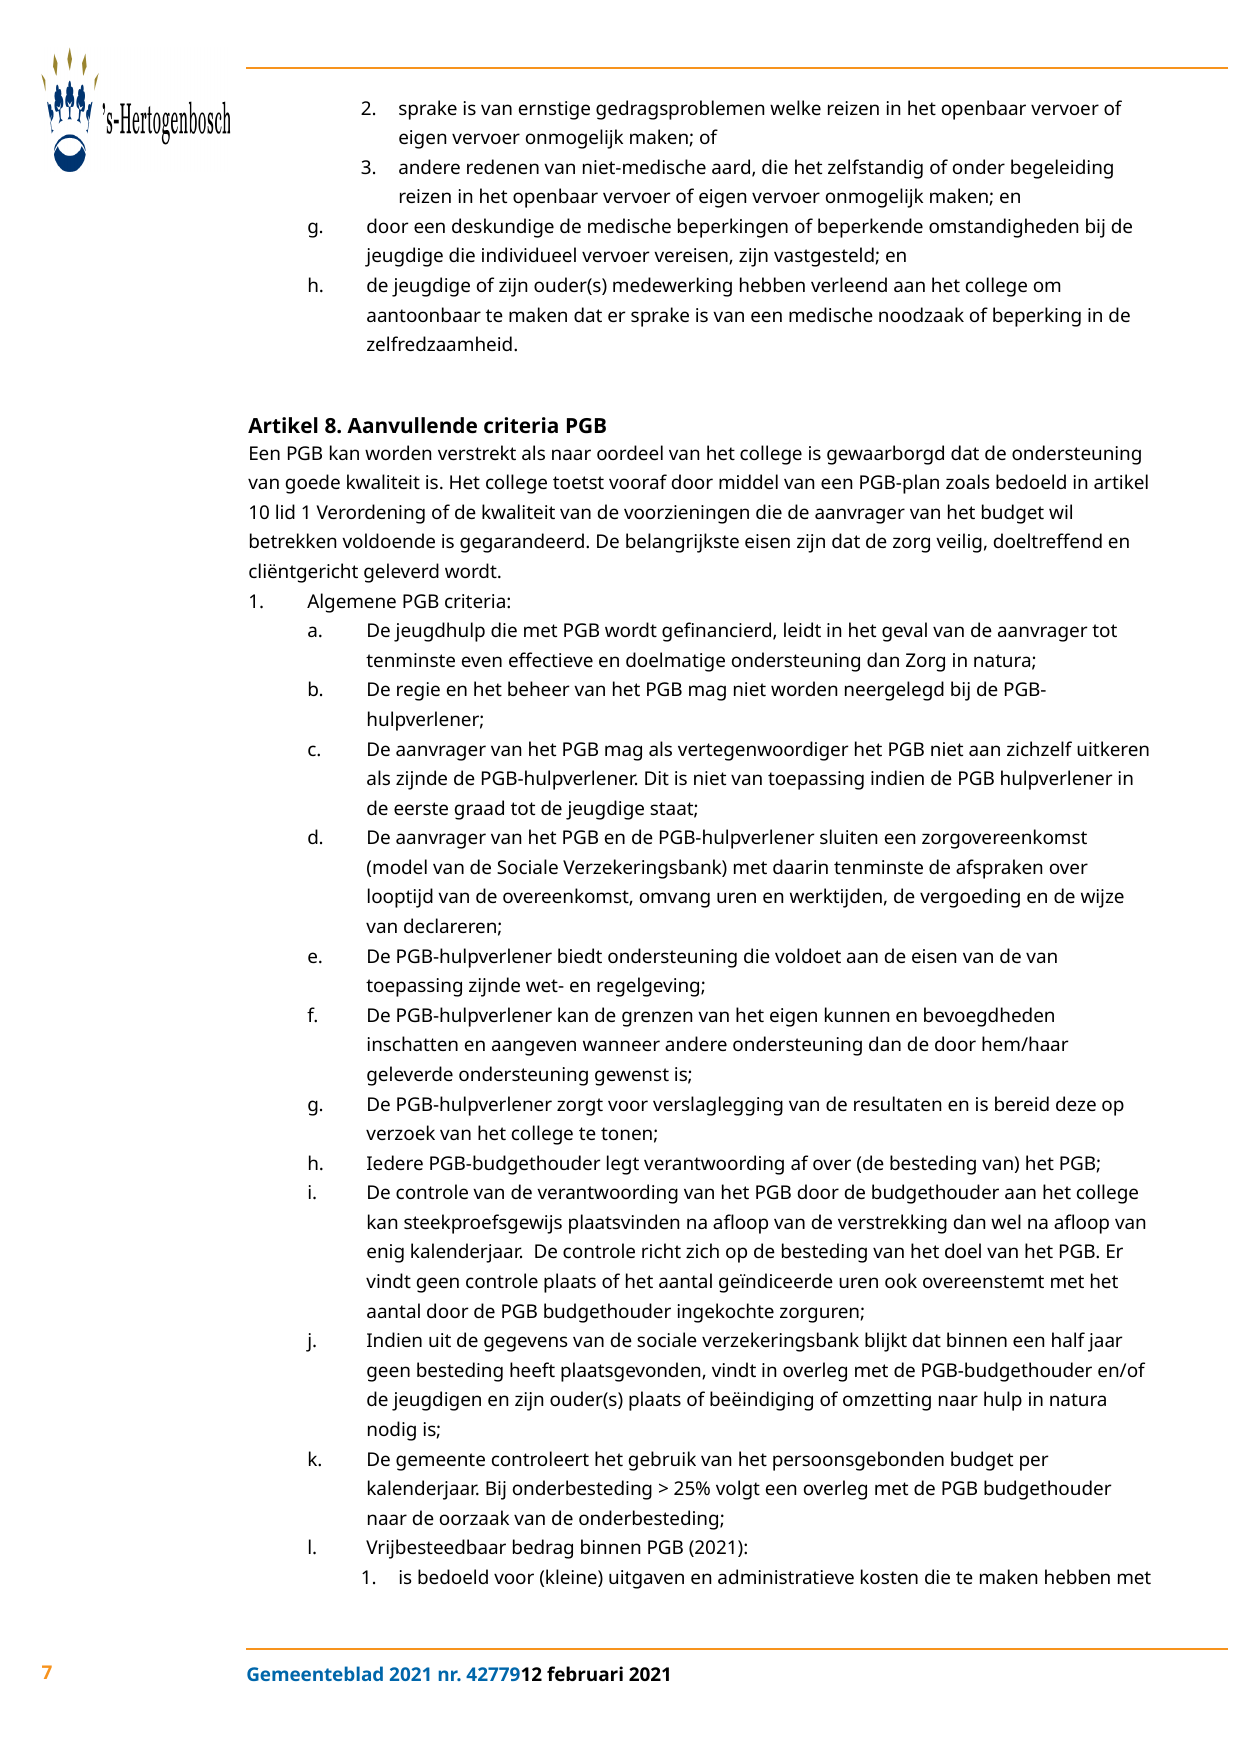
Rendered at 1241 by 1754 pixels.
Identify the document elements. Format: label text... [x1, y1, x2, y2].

list De aanvrager van het PGB en de PGB-hulpverlener sluiten een zorgovereenkomst (model van de Sociale Verzekeringsbank) met daarin tenminste de afspraken over looptijd van de overeenkomst, omvang uren en werktijden, de vergoeding en de wijze van declareren; [307, 824, 1152, 939]
list Iedere PGB-budgethouder legt verantwoording af over (de besteding van) het PGB; [307, 1150, 1152, 1176]
list De regie en het beheer van het PGB mag niet worden neergelegd bij de PGB-hulpverlener; [307, 677, 1152, 732]
text Artikel 8. Aanvullende criteria PGB [248, 411, 1152, 440]
list De gemeente controleert het gebruik van het persoonsgebonden budget per kalenderjaar. Bij onderbesteding > 25% volgt een overleg met de PGB budgethouder naar de oorzaak van de onderbesteding; [307, 1446, 1152, 1531]
list De aanvrager van het PGB mag als vertegenwoordiger het PGB niet aan zichzelf uitkeren als zijnde de PGB-hulpverlener. Dit is niet van toepassing indien de PGB hulpverlener in de eerste graad tot de jeugdige staat; [307, 736, 1152, 821]
list Indien uit de gegevens van de sociale verzekeringsbank blijkt dat binnen een half jaar geen besteding heeft plaatsgevonden, vindt in overleg met de PGB-budgethouder en/of de jeugdigen en zijn ouder(s) plaats of beëindiging of omzetting naar hulp in natura nodig is; [307, 1327, 1152, 1442]
list door een deskundige de medische beperkingen of beperkende omstandigheden bij de jeugdige die individueel vervoer vereisen, zijn vastgesteld; en [307, 213, 1152, 268]
list sprake is van ernstige gedragsproblemen welke reizen in het openbaar vervoer of eigen vervoer onmogelijk maken; of [361, 95, 1152, 150]
list De PGB-hulpverlener biedt ondersteuning die voldoet aan de eisen van de van toepassing zijnde wet- en regelgeving; [307, 943, 1152, 998]
list andere redenen van niet-medische aard, die het zelfstandig of onder begeleiding reizen in het openbaar vervoer of eigen vervoer onmogelijk maken; en [361, 154, 1152, 209]
list Vrijbesteedbaar bedrag binnen PGB (2021): [307, 1534, 1152, 1560]
list de jeugdige of zijn ouder(s) medewerking hebben verleend aan het college om aantoonbaar te maken dat er sprake is van een medische noodzaak of beperking in de zelfredzaamheid. [307, 272, 1152, 357]
list is bedoeld voor (kleine) uitgaven en administratieve kosten die te maken hebben met [361, 1564, 1152, 1590]
list De controle van de verantwoording van het PGB door de budgethouder aan het college kan steekproefsgewijs plaatsvinden na afloop van de verstrekking dan wel na afloop van enig kalenderjaar. De controle richt zich op de besteding van het doel van het PGB. Er vindt geen controle plaats of het aantal geïndiceerde uren ook overeenstemt met het aantal door de PGB budgethouder ingekochte zorguren; [307, 1179, 1152, 1323]
picture [41, 47, 231, 172]
list De PGB-hulpverlener kan de grenzen van het eigen kunnen en bevoegdheden inschatten en aangeven wanneer andere ondersteuning dan de door hem/haar geleverde ondersteuning gewenst is; [307, 1002, 1152, 1087]
list Algemene PGB criteria: [248, 588, 1152, 613]
text Een PGB kan worden verstrekt als naar oordeel van het college is gewaarborgd dat de ondersteuning van goede kwaliteit is. Het college toetst vooraf door middel van een PGB-plan zoals bedoeld in artikel 10 lid 1 Verordening of de kwaliteit van de voorzieningen die de aanvrager van het budget wil betrekken voldoende is gegarandeerd. De belangrijkste eisen zijn dat de zorg veilig, doeltreffend en cliëntgericht geleverd wordt. [248, 440, 1152, 584]
list De PGB-hulpverlener zorgt voor verslaglegging van de resultaten en is bereid deze op verzoek van het college te tonen; [307, 1091, 1152, 1146]
list De jeugdhulp die met PGB wordt gefinancierd, leidt in het geval van de aanvrager tot tenminste even effectieve en doelmatige ondersteuning dan Zorg in natura; [307, 617, 1152, 673]
